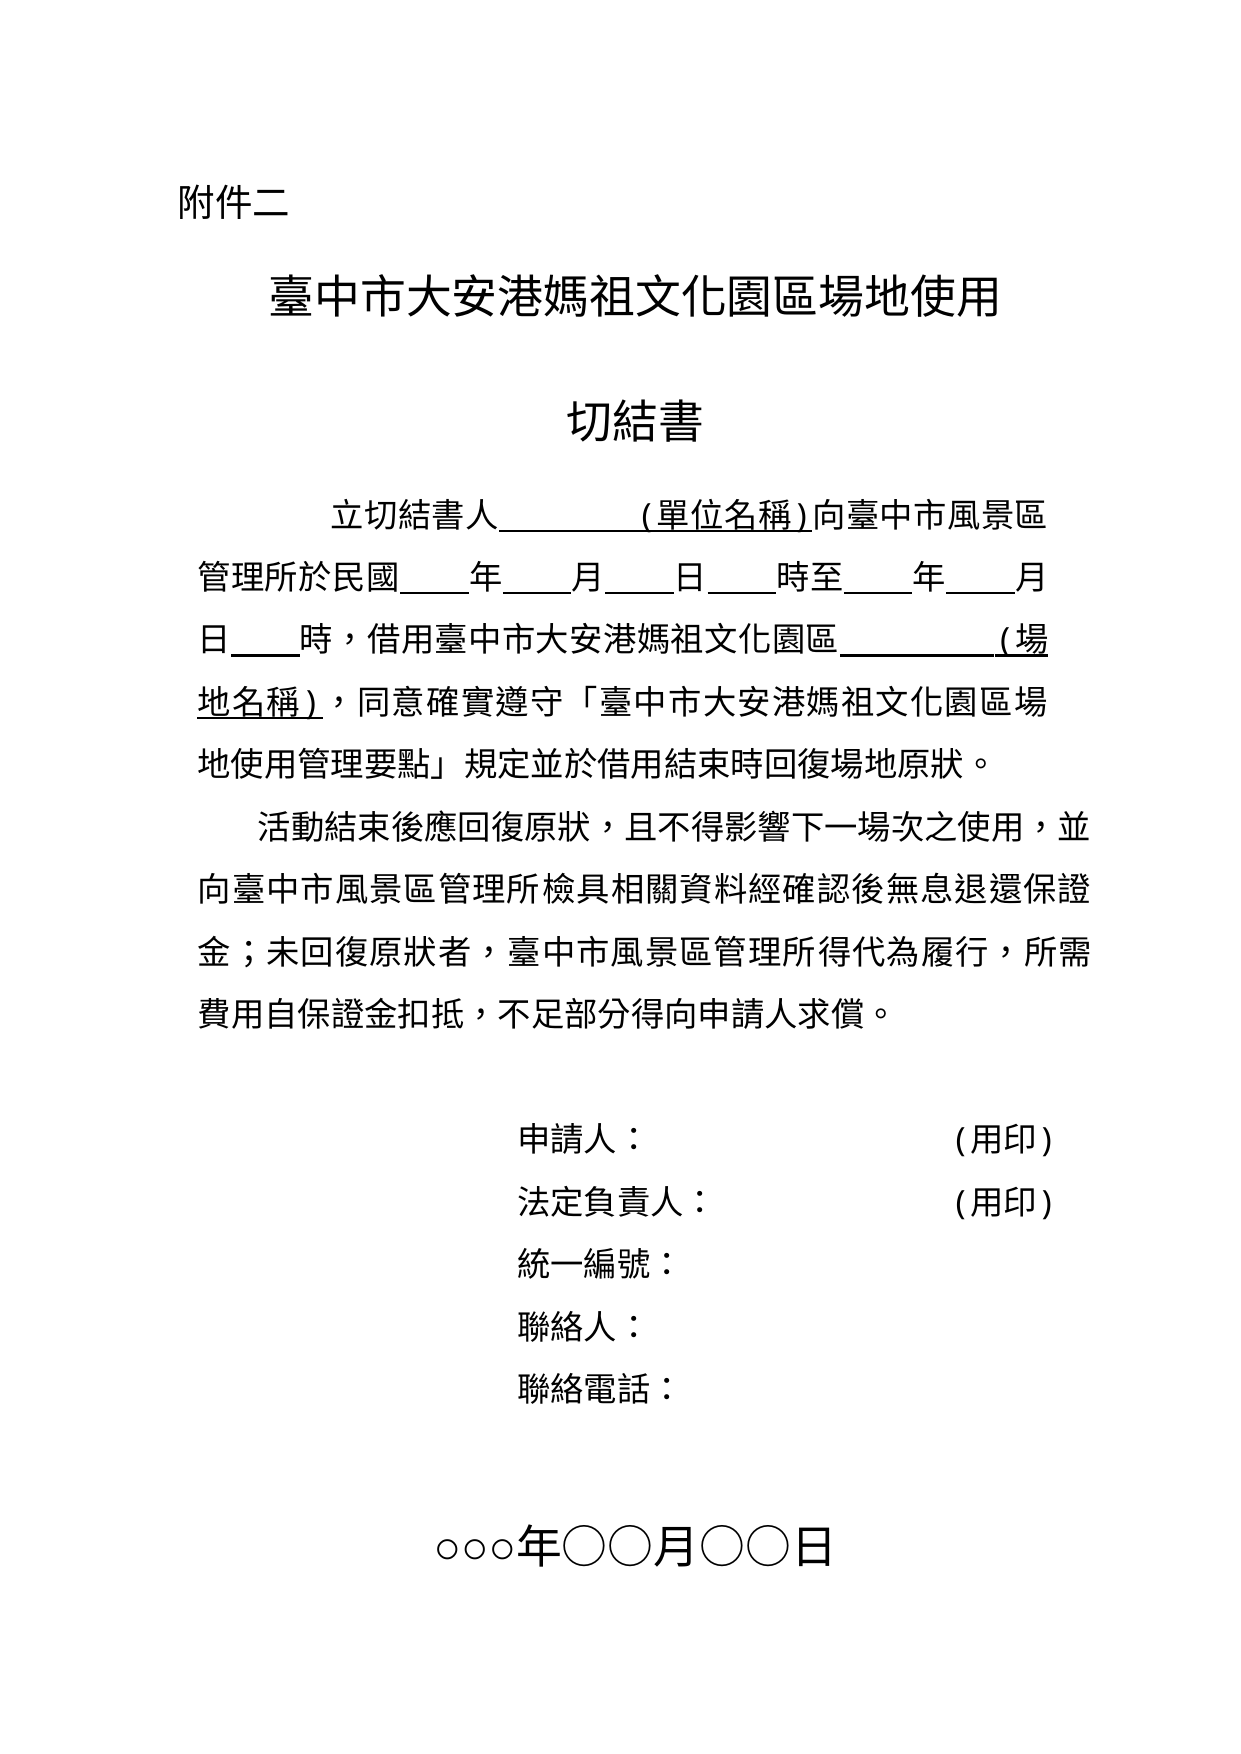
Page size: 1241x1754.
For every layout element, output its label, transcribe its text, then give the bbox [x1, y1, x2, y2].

text 聯絡人： [197, 1283, 1092, 1346]
text 聯絡電話： [197, 1346, 1092, 1408]
text 臺中市大安港媽祖文化園區場地使用 [177, 221, 1092, 346]
text ○○○年○○月○○日 [177, 1471, 1093, 1596]
text 附件二 [177, 158, 1092, 221]
text 法定負責人： (用印) [197, 1158, 1092, 1221]
text 活動結束後應回復原狀，且不得影響下一場次之使用，並向臺中市風景區管理所檢具相關資料經確認後無息退還保證金；未回復原狀者，臺中市風景區管理所得代為履行，所需費用自保證金扣抵，不足部分得向申請人求償。 [177, 783, 1092, 1033]
text 立切結書人 (單位名稱)向臺中市風景區管理所於民國 年 月 日 時至 年 月 日 時，借用臺中市大安港媽祖文化園區 (場地名稱)，同意確實遵守「臺中市大安港媽祖文化園區場地使用管理要點」規定並於借用結束時回復場地原狀。 [197, 471, 1048, 783]
text 切結書 [177, 346, 1092, 471]
text 申請人： (用印) [197, 1096, 1092, 1158]
text 統一編號： [197, 1221, 1092, 1283]
